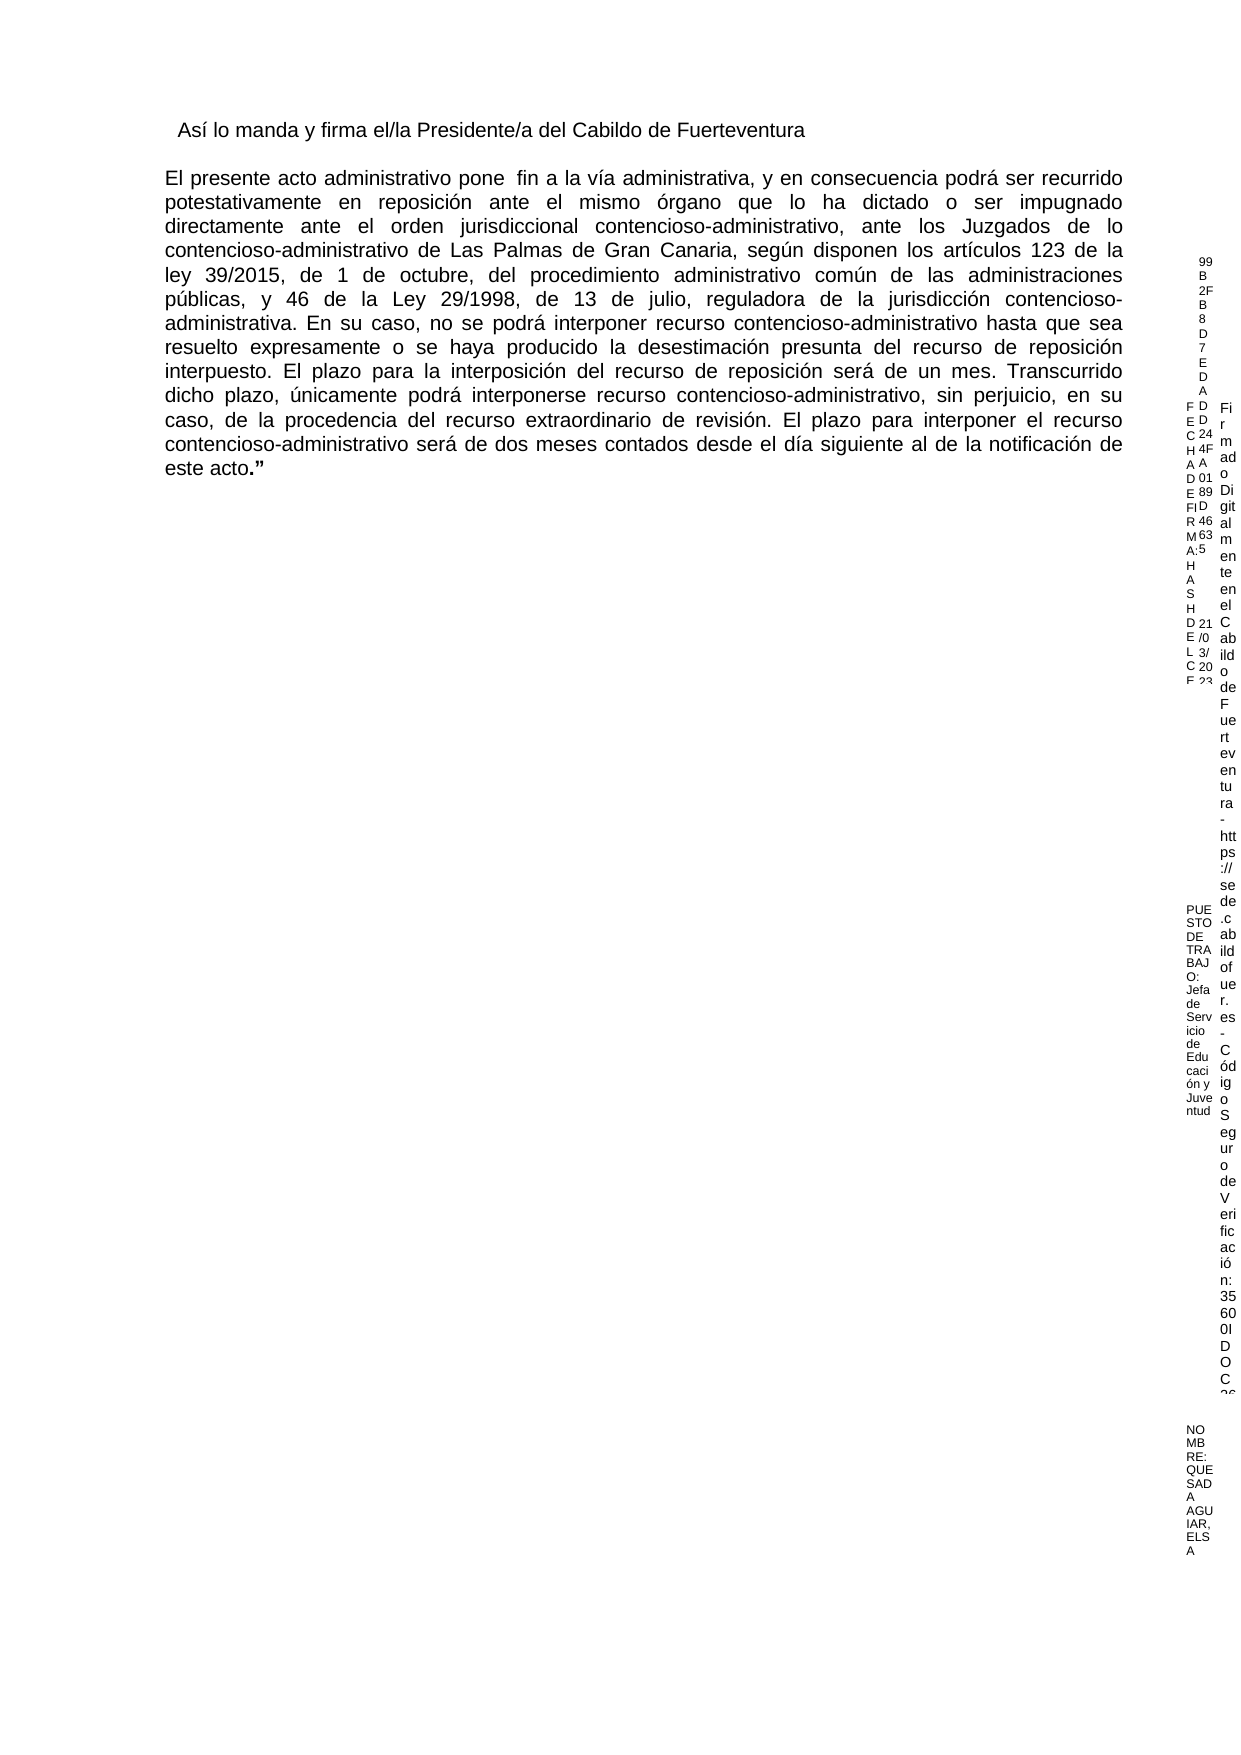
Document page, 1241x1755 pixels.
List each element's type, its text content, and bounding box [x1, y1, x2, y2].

text [1184, 903, 1213, 1139]
text NOMBRE: [1186, 1423, 1213, 1464]
text Así lo manda y firma el/la Presidente/a del Cabildo de Fuerteventura [177, 118, 1241, 142]
text FECHA DE FIRMA: HASH DEL CERTIFICADO: [1186, 400, 1201, 683]
text QUESADA AGUIAR, ELSA [1186, 1464, 1213, 1558]
text Firmado Digitalmente en el Cabildo de Fuerteventura - https://sede.cabildofuer.es - Código Seguro de Verificación: 35600IDOC268B8EC842ED48D4F9B [1220, 400, 1237, 1394]
text Jefa de Servicio de Educación y Juventud [1186, 984, 1213, 1118]
text 99B2FB8D7EDADD244FA0189D46635B971742B353 [1199, 255, 1213, 558]
text PUESTO DE TRABAJO: [1186, 903, 1213, 984]
text [1184, 1423, 1213, 1579]
text El presente acto administrativo pone fin a la vía administrativa, y en consecuencia podrá ser recurrido potestativamente en reposición ante el mismo órgano que lo ha dictado o ser impugnado directamente ante el orden jurisdiccional contencioso-administrativo, ante los Juzgados de lo contencioso-administrativo de Las Palmas de Gran Canaria, según disponen los artículos 123 de la ley 39/2015, de 1 de octubre, del procedimiento administrativo común de las administraciones públicas, y 46 de la Ley 29/1998, de 13 de julio, reguladora de la jurisdicción contencioso- administrativa. En su caso, no se podrá interponer recurso contencioso-administrativo hasta que sea resuelto expresamente o se haya producido la desestimación presunta del recurso de reposición interpuesto. El plazo para la interposición del recurso de reposición será de un mes. Transcurrido dicho plazo, únicamente podrá interponerse recurso contencioso-administrativo, sin perjuicio, en su caso, de la procedencia del recurso extraordinario de revisión. El plazo para interponer el recurso contencioso-administrativo será de dos meses contados desde el día siguiente al de la notificación de este acto.” [164, 166, 1123, 480]
text 21/03/2023 [1199, 617, 1213, 683]
